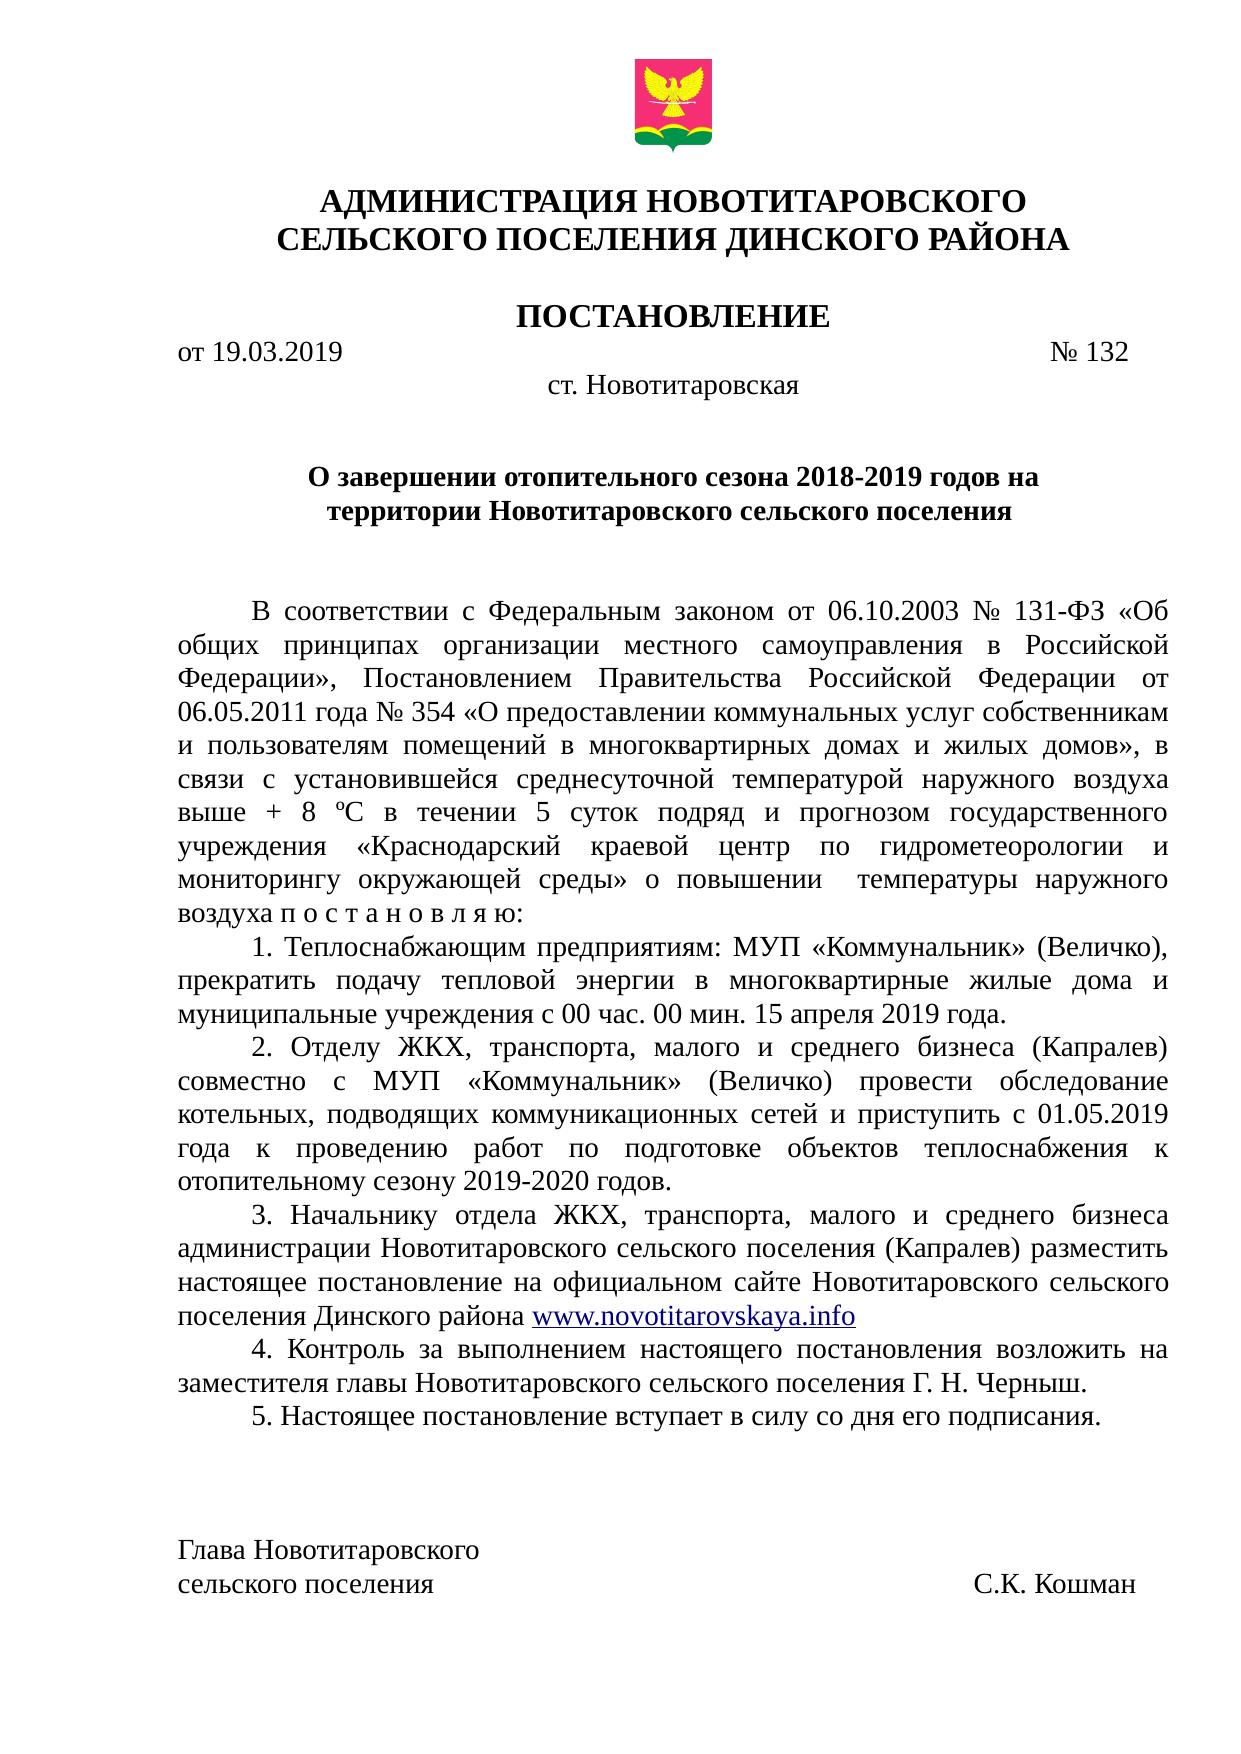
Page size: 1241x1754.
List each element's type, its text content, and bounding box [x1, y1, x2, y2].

text ст. Новотитаровская [177, 368, 1169, 402]
text 2. Отделу ЖКХ, транспорта, малого и среднего бизнеса (Капралев) совместно с МУП «Коммунальник» (Величко) провести обследование котельных, подводящих коммуникационных сетей и приступить с 01.05.2019 года к проведению работ по подготовке объектов теплоснабжения к отопительному сезону 2019-2020 годов. [177, 1029, 1169, 1197]
text ПОСТАНОВЛЕНИЕ [177, 296, 1169, 334]
text Глава Новотитаровского [177, 1532, 1169, 1566]
text О завершении отопительного сезона 2018-2019 годов на территории Новотитаровского сельского поселения [251, 459, 1096, 526]
text 4. Контроль за выполнением настоящего постановления возложить на заместителя главы Новотитаровского сельского поселения Г. Н. Черныш. [177, 1331, 1169, 1398]
text сельского поселения С.К. Кошман [177, 1566, 1169, 1599]
text 3. Начальнику отдела ЖКХ, транспорта, малого и среднего бизнеса администрации Новотитаровского сельского поселения (Капралев) разместить настоящее постановление на официальном сайте Новотитаровского сельского поселения Динского района www.novotitarovskaya.info [177, 1197, 1169, 1331]
text 1. Теплоснабжающим предприятиям: МУП «Коммунальник» (Величко), прекратить подачу тепловой энергии в многоквартирные жилые дома и муниципальные учреждения с 00 час. 00 мин. 15 апреля 2019 года. [177, 929, 1169, 1029]
text СЕЛЬСКОГО ПОСЕЛЕНИЯ ДИНСКОГО РАЙОНА [177, 219, 1169, 257]
text В соответствии с Федеральным законом от 06.10.2003 № 131-ФЗ «Об общих принципах организации местного самоуправления в Российской Федерации», Постановлением Правительства Российской Федерации от 06.05.2011 года № 354 «О предоставлении коммунальных услуг собственникам и пользователям помещений в многоквартирных домах и жилых домов», в связи с установившейся среднесуточной температурой наружного воздуха выше + 8 ºС в течении 5 суток подряд и прогнозом государственного учреждения «Краснодарский краевой центр по гидрометеорологии и мониторингу окружающей среды» о повышении температуры наружного воздуха п о с т а н о в л я ю: [177, 593, 1169, 929]
text 5. Настоящее постановление вступает в силу со дня его подписания. [177, 1398, 1169, 1432]
text от 19.03.2019 № 132 [177, 334, 1169, 368]
text АДМИНИСТРАЦИЯ НОВОТИТАРОВСКОГО [177, 181, 1169, 219]
